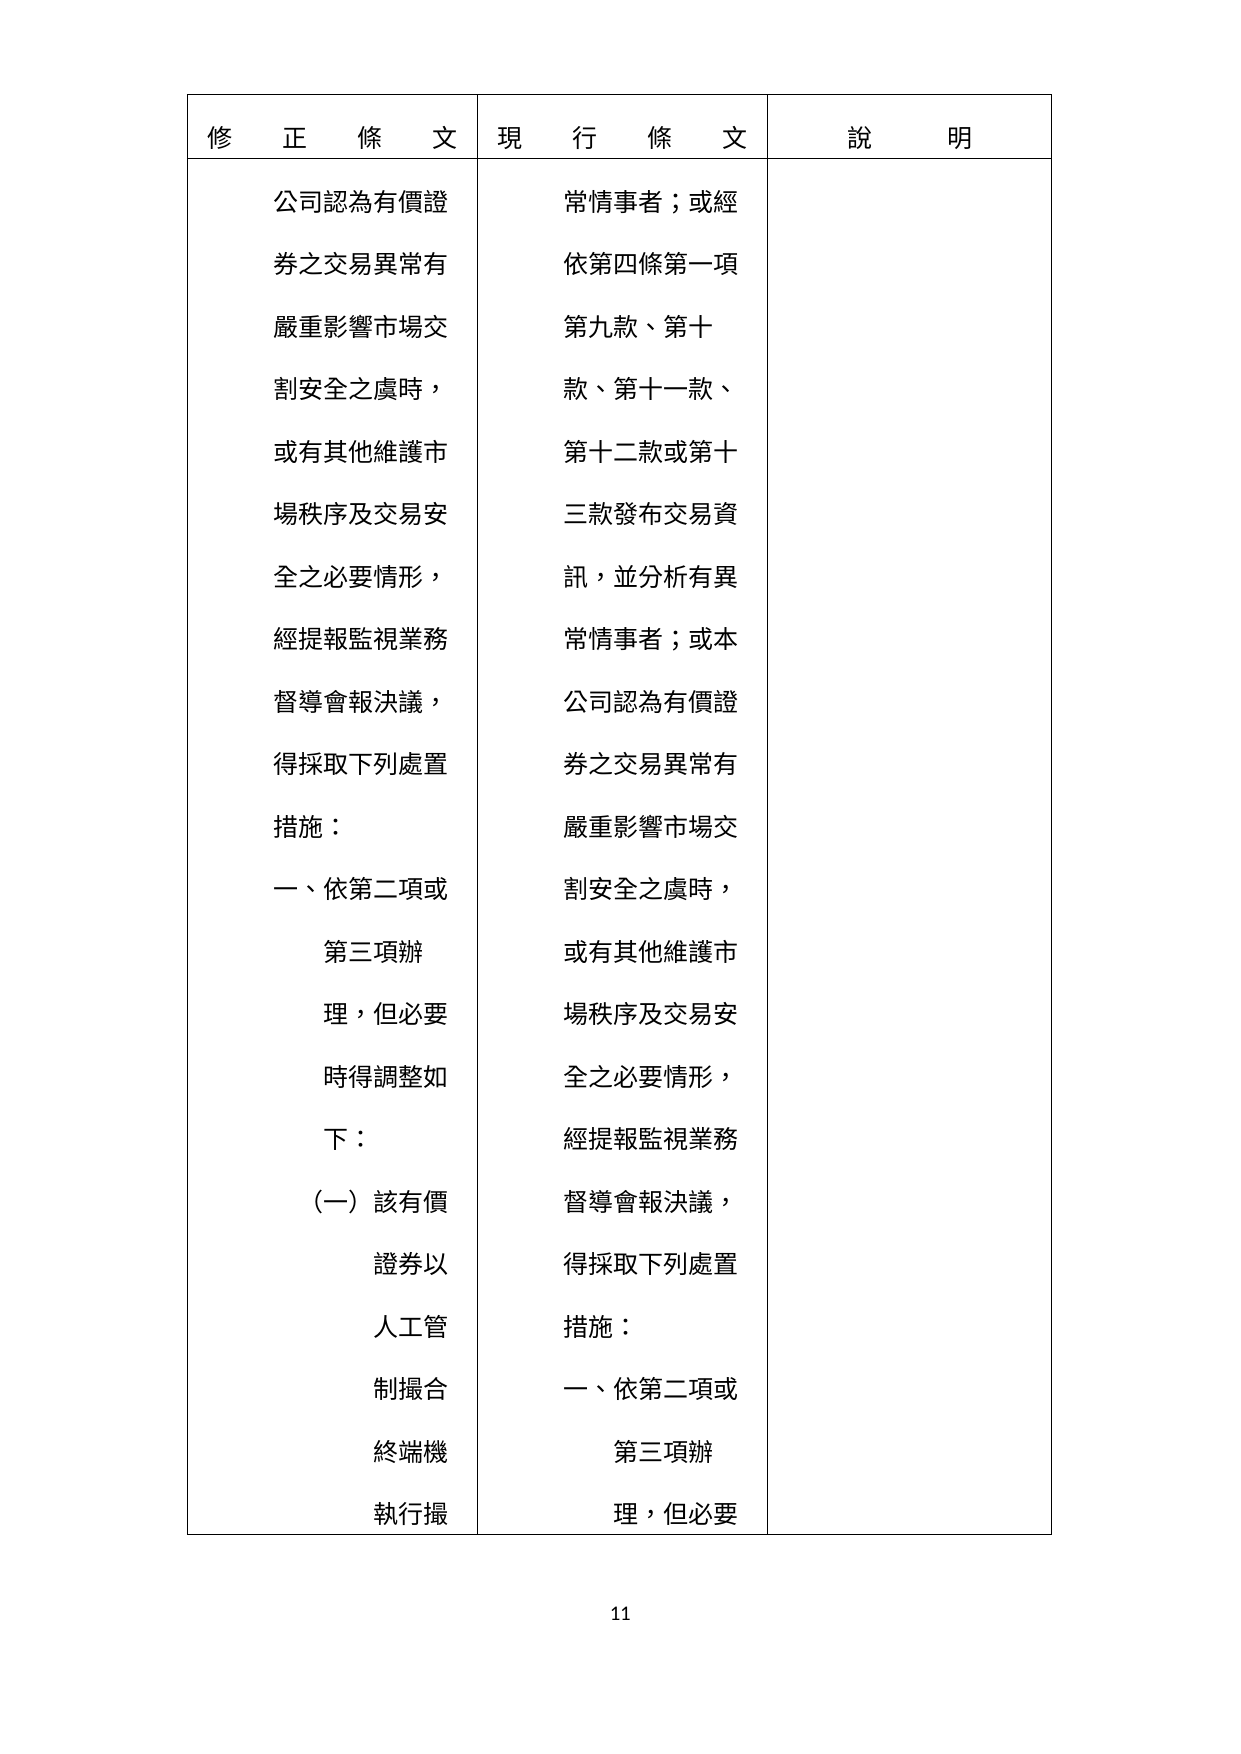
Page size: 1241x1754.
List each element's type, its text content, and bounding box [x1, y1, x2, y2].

table_header 修 正 條 文 [188, 95, 477, 158]
table_cell [768, 159, 1051, 1534]
table_cell 常情事者；或經依第四條第一項第九款、第十款、第十一款、第十二款或第十三款發布交易資訊，並分析有異常情事者；或本公司認為有價證券之交易異常有嚴重影響市場交割安全之虞時，或有其他維護市場秩序及交易安全之必要情形，經提報監視業務督導會報決議，得採取下列處置措施： 一、依第二項或第三項辦理，但必要 [478, 159, 767, 1534]
table_header 現 行 條 文 [478, 95, 767, 158]
table_header 說 明 [768, 95, 1051, 158]
table_cell 公司認為有價證券之交易異常有嚴重影響市場交割安全之虞時，或有其他維護市場秩序及交易安全之必要情形，經提報監視業務督導會報決議，得採取下列處置措施： 一、依第二項或第三項辦理，但必要時得調整如下： （一）該有價證券以人工管制撮合終端機執行撮 [188, 159, 477, 1534]
